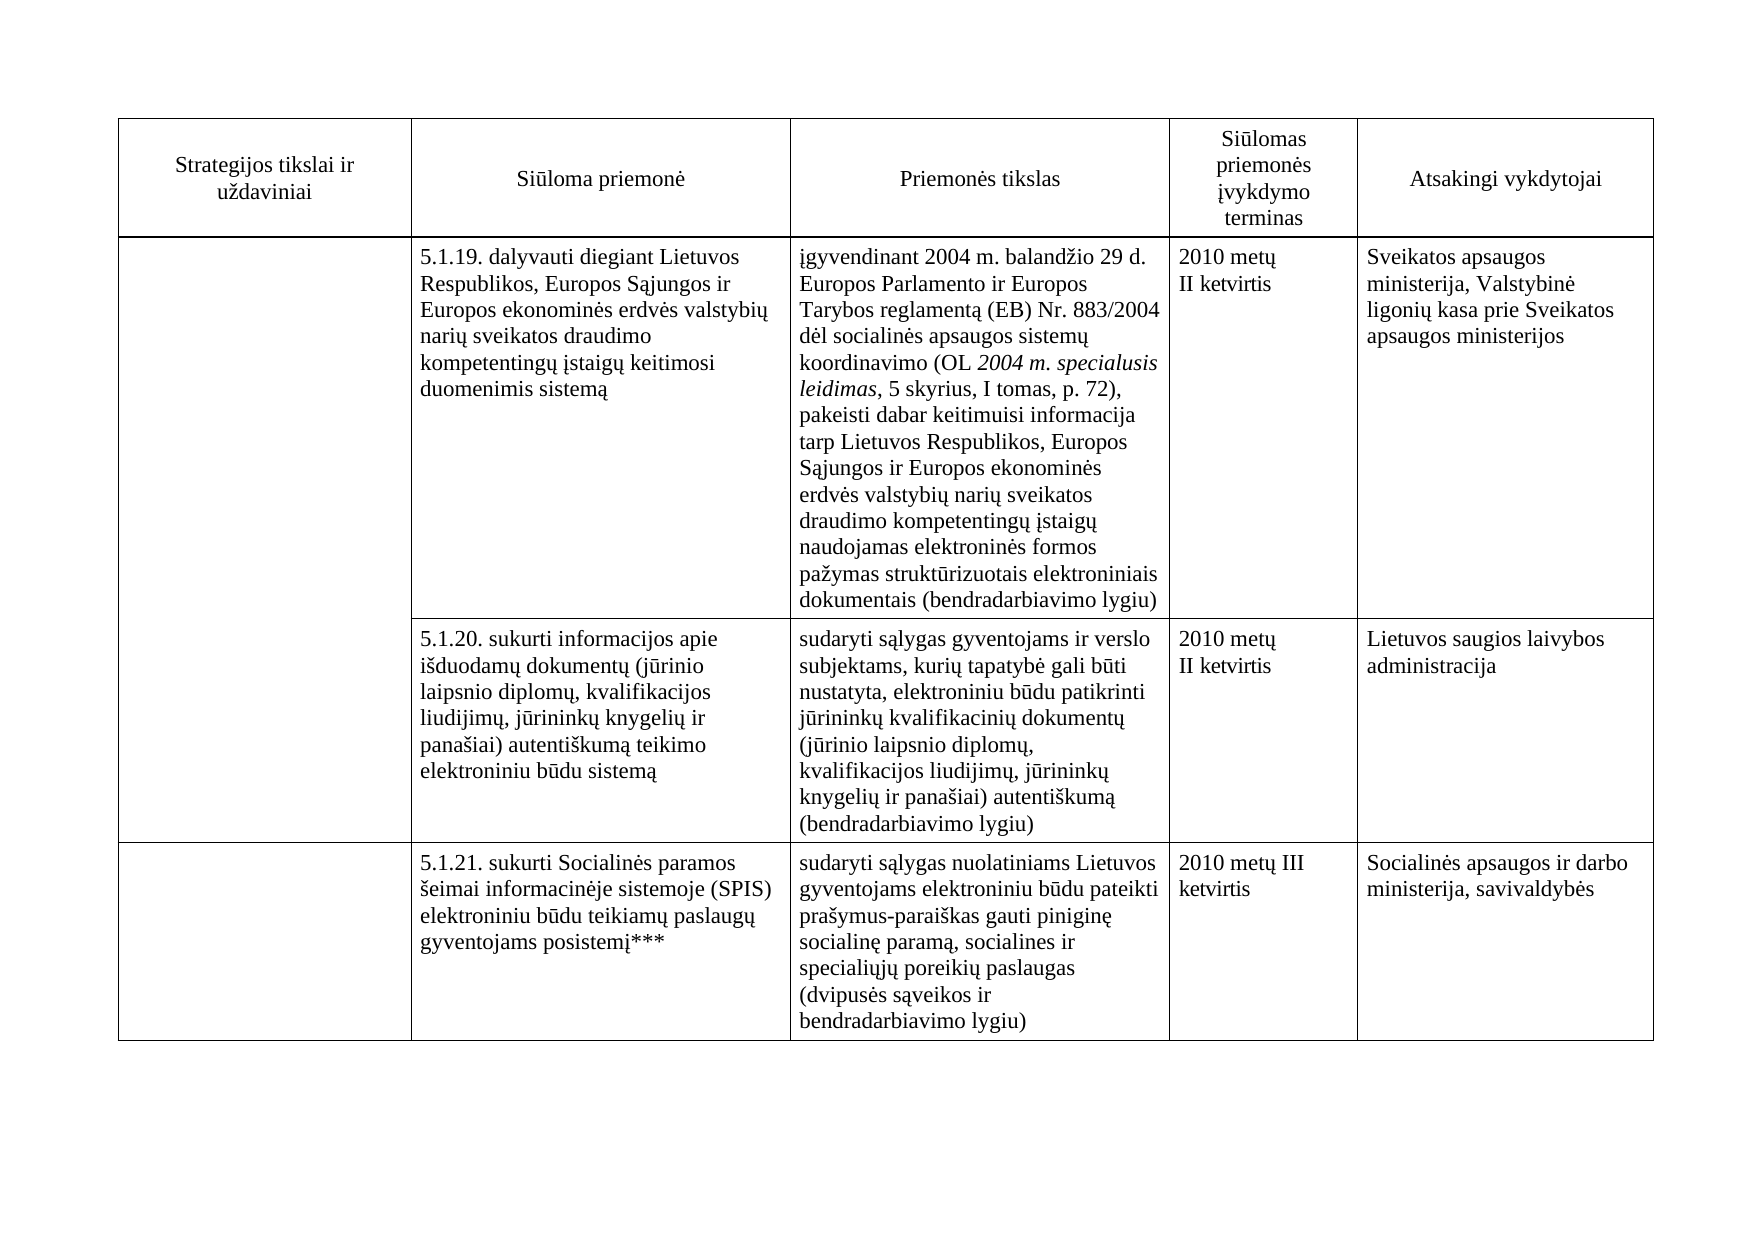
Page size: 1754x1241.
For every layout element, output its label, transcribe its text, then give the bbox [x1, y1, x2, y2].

table_header Strategijos tikslai ir uždaviniai [119, 119, 411, 236]
table_cell sudaryti sąlygas nuolatiniams Lietuvos gyventojams elektroniniu būdu pateikti prašymus-paraiškas gauti piniginę socialinę paramą, socialines ir specialiųjų poreikių paslaugas (dvipusės sąveikos ir bendradarbiavimo lygiu) [791, 843, 1169, 1039]
table_cell [119, 843, 411, 1039]
table_cell Lietuvos saugios laivybos administracija [1358, 619, 1653, 842]
table_header Siūlomas priemonės įvykdymo terminas [1170, 119, 1357, 236]
table_cell 5.1.19. dalyvauti diegiant Lietuvos Respublikos, Europos Sąjungos ir Europos ekonominės erdvės valstybių narių sveikatos draudimo kompetentingų įstaigų keitimosi duomenimis sistemą [412, 238, 790, 618]
table_cell įgyvendinant 2004 m. balandžio 29 d. Europos Parlamento ir Europos Tarybos reglamentą (EB) Nr. 883/2004 dėl socialinės apsaugos sistemų koordinavimo (OL 2004 m. specialusis leidimas, 5 skyrius, I tomas, p. 72), pakeisti dabar keitimuisi informacija tarp Lietuvos Respublikos, Europos Sąjungos ir Europos ekonomi­nės erdvės valstybių narių sveikatos draudimo kompeten­tingų įstaigų naudojamas elektroninės formos pažymas struktūrizuotais elektroniniais dokumentais (bendradarbiavimo lygiu) [791, 238, 1169, 618]
table_cell Sveikatos apsaugos ministerija, Valstybinė ligonių kasa prie Sveikatos apsaugos ministerijos [1358, 238, 1653, 618]
table_header Priemonės tikslas [791, 119, 1169, 236]
table_cell [119, 238, 411, 842]
table_cell 2010 metų III ketvirtis [1170, 843, 1357, 1039]
table_header Siūloma priemonė [412, 119, 790, 236]
table_cell 5.1.21. sukurti Socialinės paramos šeimai informacinėje sistemoje (SPIS) elektroniniu būdu teikiamų paslaugų gyventojams posistemį*** [412, 843, 790, 1039]
table_header Atsakingi vykdytojai [1358, 119, 1653, 236]
table_cell Socialinės apsaugos ir darbo ministerija, savivaldybės [1358, 843, 1653, 1039]
table_cell sudaryti sąlygas gyventojams ir verslo subjektams, kurių tapatybė gali būti nustatyta, elektroniniu būdu patikrinti jūrininkų kvalifikacinių dokumentų (jūrinio laipsnio diplomų, kvalifikacijos liudijimų, jūrininkų knygelių ir panašiai) autentiškumą (bendradarbiavimo lygiu) [791, 619, 1169, 842]
table_cell 2010 metų II ketvirtis [1170, 238, 1357, 618]
table_cell 2010 metų II ketvirtis [1170, 619, 1357, 842]
table_cell 5.1.20. sukurti informacijos apie išduodamų dokumentų (jūrinio laipsnio diplomų, kvalifikacijos liudijimų, jūrininkų knygelių ir panašiai) autentiškumą teikimo elektroniniu būdu sistemą [412, 619, 790, 842]
